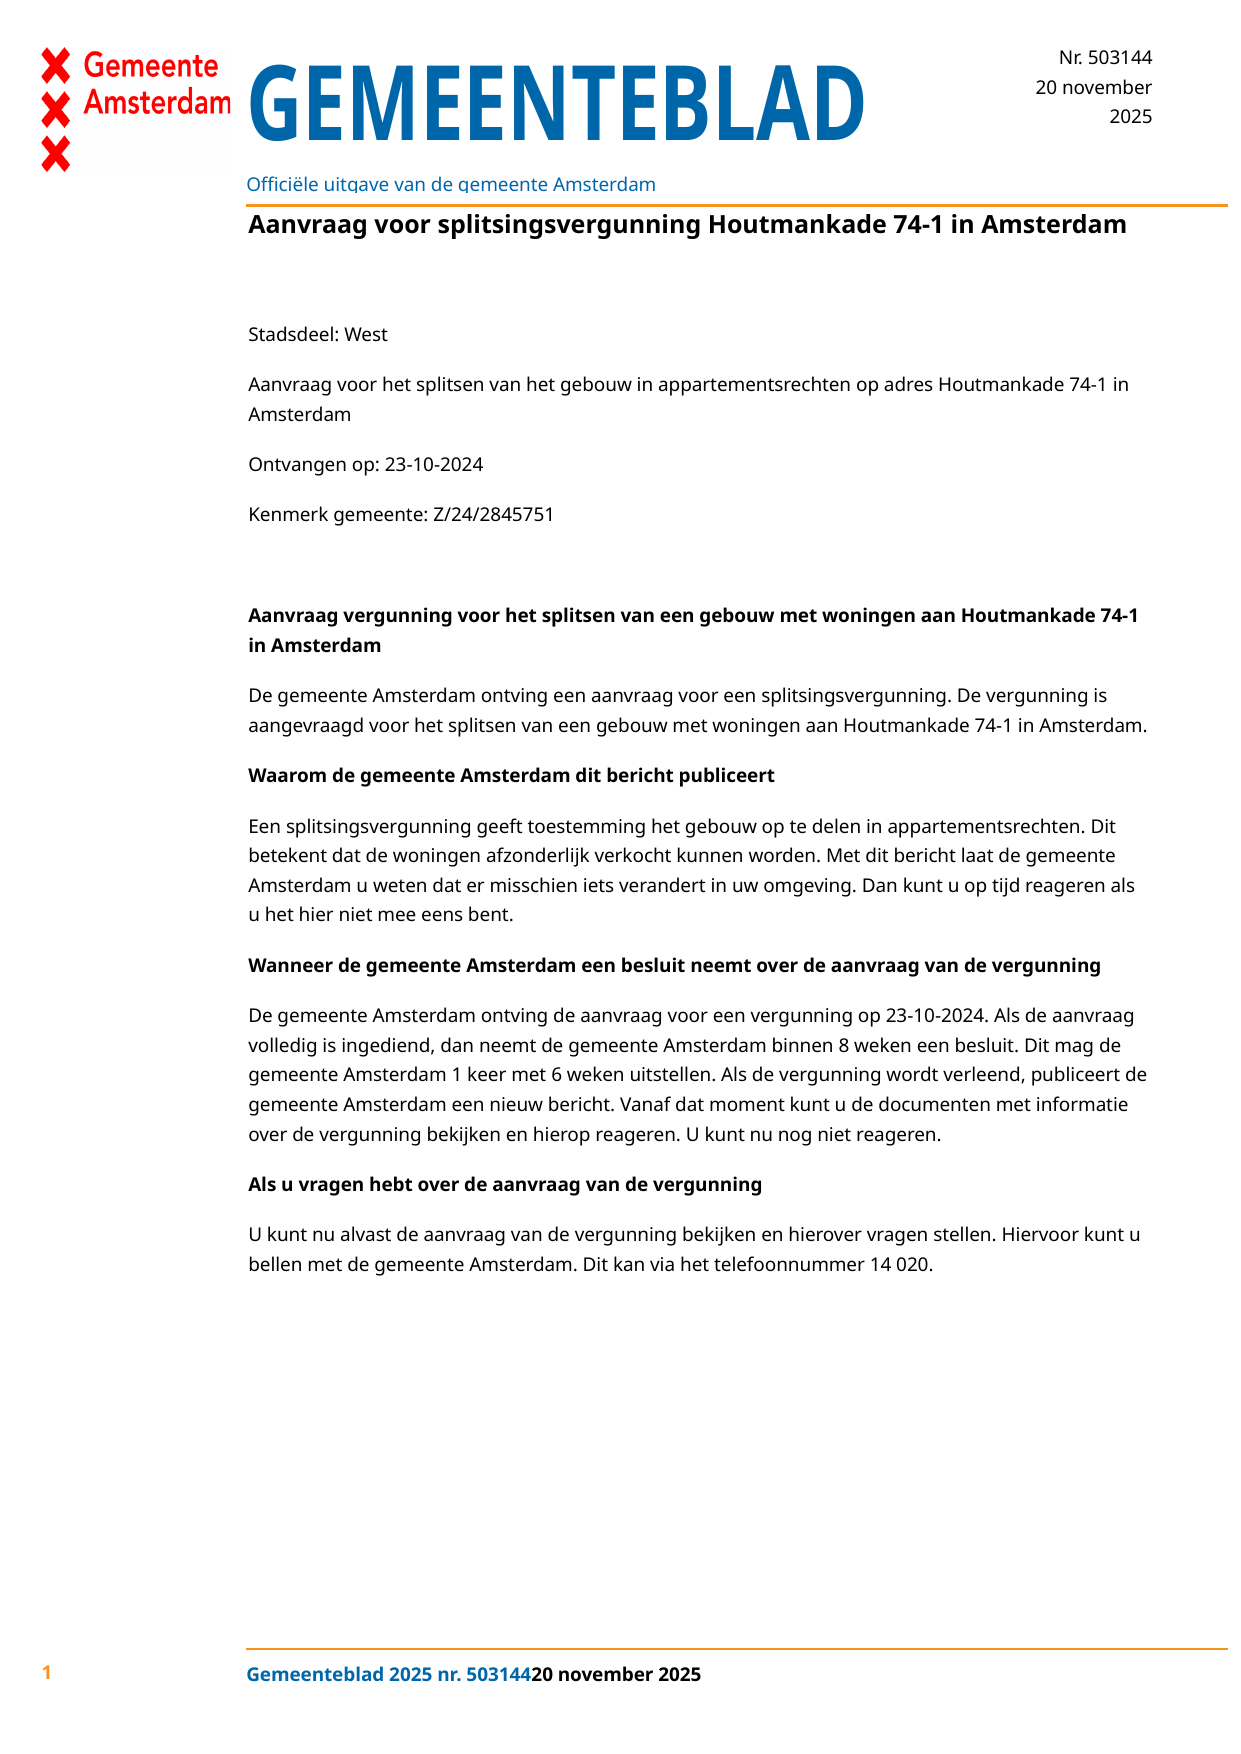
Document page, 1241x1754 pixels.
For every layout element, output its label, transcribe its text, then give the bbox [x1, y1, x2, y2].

text Een splitsingsvergunning geeft toestemming het gebouw op te delen in appartementsrechten. Dit betekent dat de woningen afzonderlijk verkocht kunnen worden. Met dit bericht laat de gemeente Amsterdam u weten dat er misschien iets verandert in uw omgeving. Dan kunt u op tijd reageren als u het hier niet mee eens bent. [248, 813, 1152, 927]
text De gemeente Amsterdam ontving de aanvraag voor een vergunning op 23-10-2024. Als de aanvraag volledig is ingediend, dan neemt de gemeente Amsterdam binnen 8 weken een besluit. Dit mag de gemeente Amsterdam 1 keer met 6 weken uitstellen. Als de vergunning wordt verleend, publiceert de gemeente Amsterdam een nieuw bericht. Vanaf dat moment kunt u de documenten met informatie over de vergunning bekijken en hierop reageren. U kunt nu nog niet reageren. [248, 1002, 1152, 1146]
picture [41, 47, 231, 172]
text Waarom de gemeente Amsterdam dit bericht publiceert [248, 762, 1152, 788]
text Stadsdeel: West [248, 321, 1152, 346]
text Aanvraag voor splitsingsvergunning Houtmankade 74-1 in Amsterdam [248, 207, 1152, 241]
text Ontvangen op: 23-10-2024 [248, 451, 1152, 477]
text Aanvraag voor het splitsen van het gebouw in appartementsrechten op adres Houtmankade 74-1 in Amsterdam [248, 371, 1152, 426]
text Aanvraag vergunning voor het splitsen van een gebouw met woningen aan Houtmankade 74-1 in Amsterdam [248, 602, 1152, 658]
text Wanneer de gemeente Amsterdam een besluit neemt over de aanvraag van de vergunning [248, 952, 1152, 978]
text Kenmerk gemeente: Z/24/2845751 [248, 502, 1152, 527]
text De gemeente Amsterdam ontving een aanvraag voor een splitsingsvergunning. De vergunning is aangevraagd voor het splitsen van een gebouw met woningen aan Houtmankade 74-1 in Amsterdam. [248, 682, 1152, 738]
text Als u vragen hebt over de aanvraag van de vergunning [248, 1171, 1152, 1197]
text U kunt nu alvast de aanvraag van de vergunning bekijken en hierover vragen stellen. Hiervoor kunt u bellen met de gemeente Amsterdam. Dit kan via het telefoonnummer 14 020. [248, 1222, 1152, 1277]
